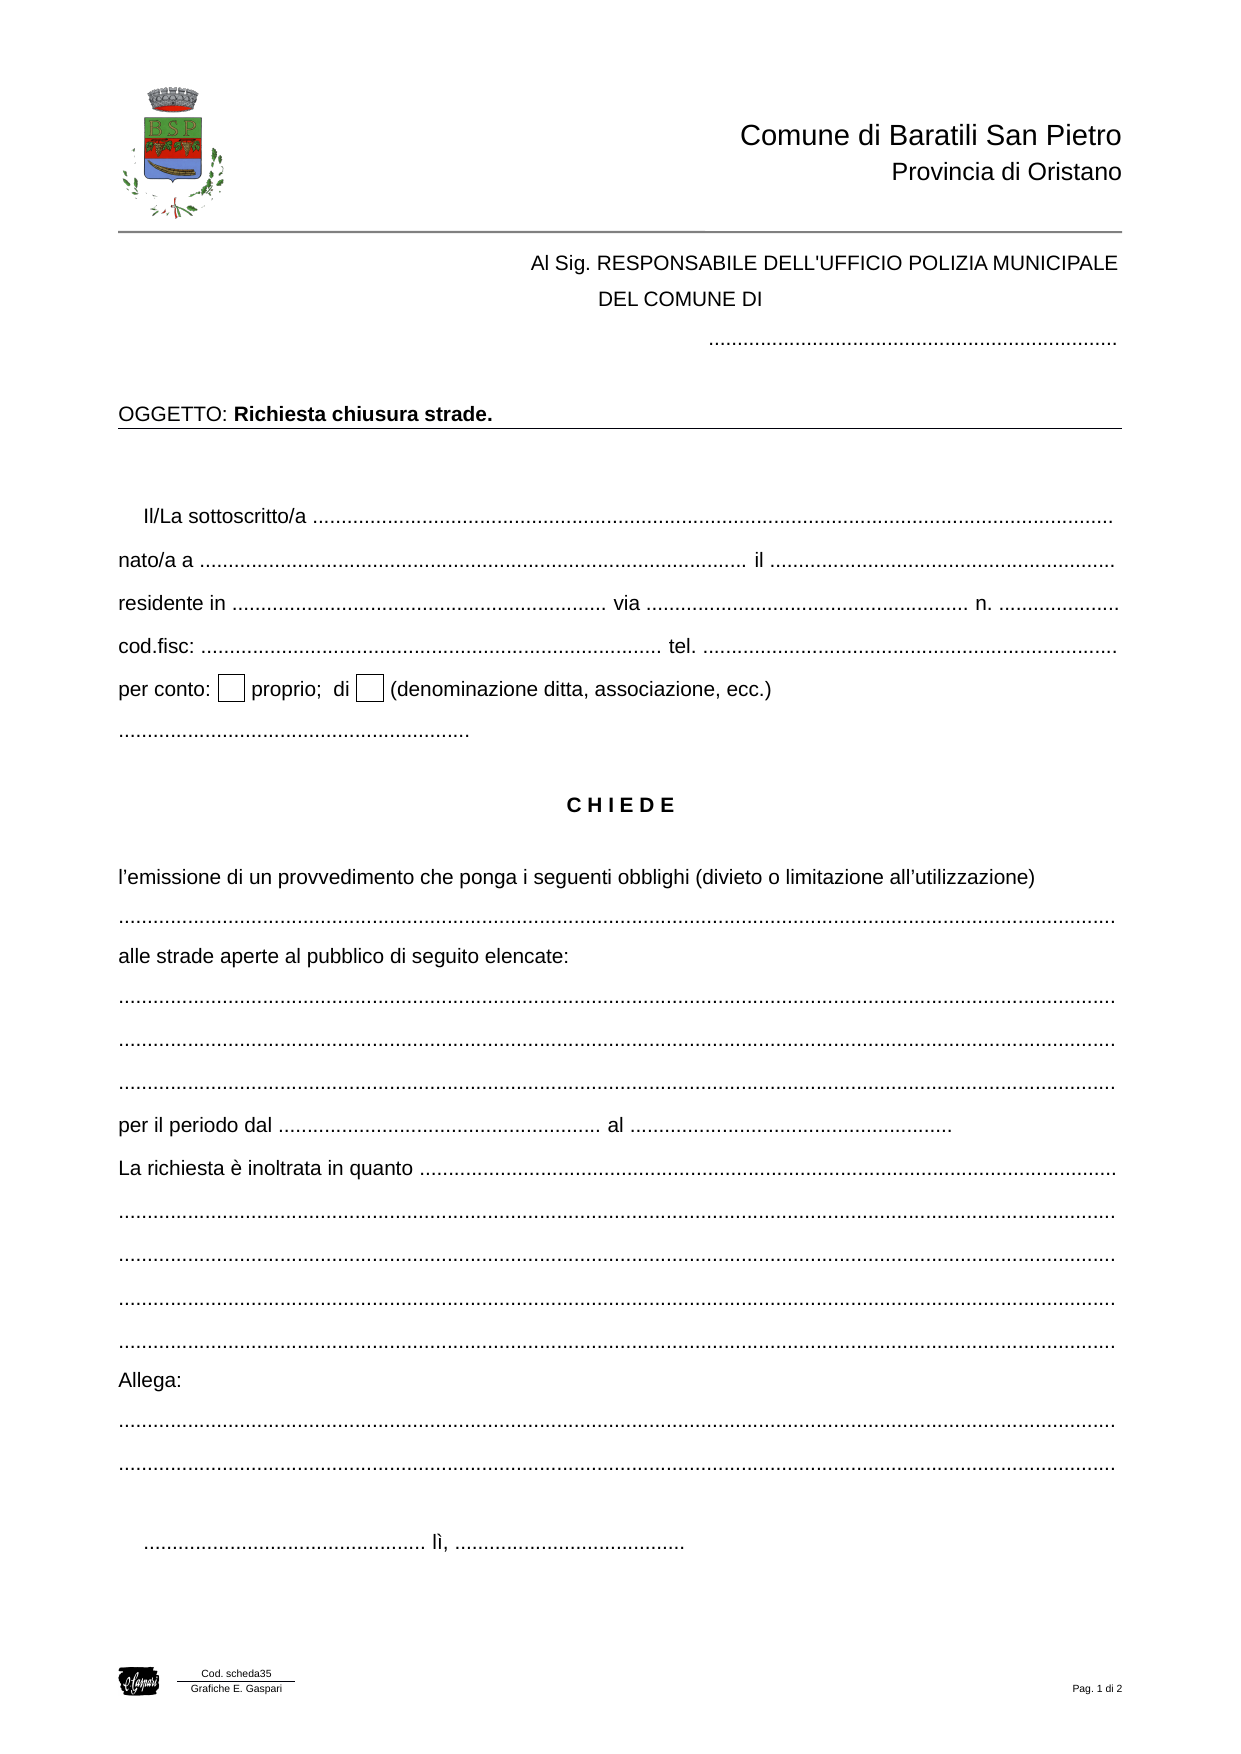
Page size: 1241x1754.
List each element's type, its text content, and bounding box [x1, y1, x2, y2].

text Provincia di Oristano [224, 157, 1122, 185]
text Il/La sottoscritto/a ........................................................................................................................................... [118, 501, 1122, 529]
text ................................................. lì, ........................................ [143, 1526, 1122, 1555]
picture [118, 1666, 160, 1696]
text l’emissione di un provvedimento che ponga i seguenti obblighi (divieto o limitazione all’utilizzazione) ............................................................................................................................................................................. [118, 865, 1122, 929]
picture [122, 87, 224, 219]
text ............................................................................................................................................................................. [118, 1195, 1122, 1224]
text ............................................................................................................................................................................. [118, 1023, 1122, 1052]
text Allega: [118, 1368, 1122, 1392]
text ....................................................................... [708, 322, 1122, 351]
text ............................................................................................................................................................................. [118, 1238, 1122, 1267]
text OGGETTO: Richiesta chiusura strade. [118, 402, 1122, 428]
text ............................................................................................................................................................................. [118, 1404, 1122, 1432]
text per conto: proprio; di (denominazione ditta, associazione, ecc.) ............................................................. [118, 673, 1122, 742]
text ............................................................................................................................................................................. [118, 1325, 1122, 1353]
text residente in ................................................................. via ........................................................ n. ..................... [118, 587, 1122, 616]
text ............................................................................................................................................................................. [118, 1447, 1122, 1476]
text alle strade aperte al pubblico di seguito elencate: [118, 944, 1122, 968]
text Comune di Baratili San Pietro [224, 118, 1122, 152]
text nato/a a ............................................................................................... il ............................................................ [118, 544, 1122, 572]
text Al Sig. RESPONSABILE DELL'UFFICIO POLIZIA MUNICIPALE [531, 251, 1122, 274]
text ............................................................................................................................................................................. [118, 1066, 1122, 1095]
text per il periodo dal ........................................................ al ........................................................ [118, 1109, 1122, 1138]
text La richiesta è inoltrata in quanto ......................................................................................................................... [118, 1152, 1122, 1181]
text DEL COMUNE DI [598, 287, 1122, 311]
text ............................................................................................................................................................................. [118, 980, 1122, 1008]
text cod.fisc: ................................................................................ tel. ........................................................................ [118, 630, 1122, 659]
text C H I E D E [118, 793, 1122, 817]
text ............................................................................................................................................................................. [118, 1282, 1122, 1310]
